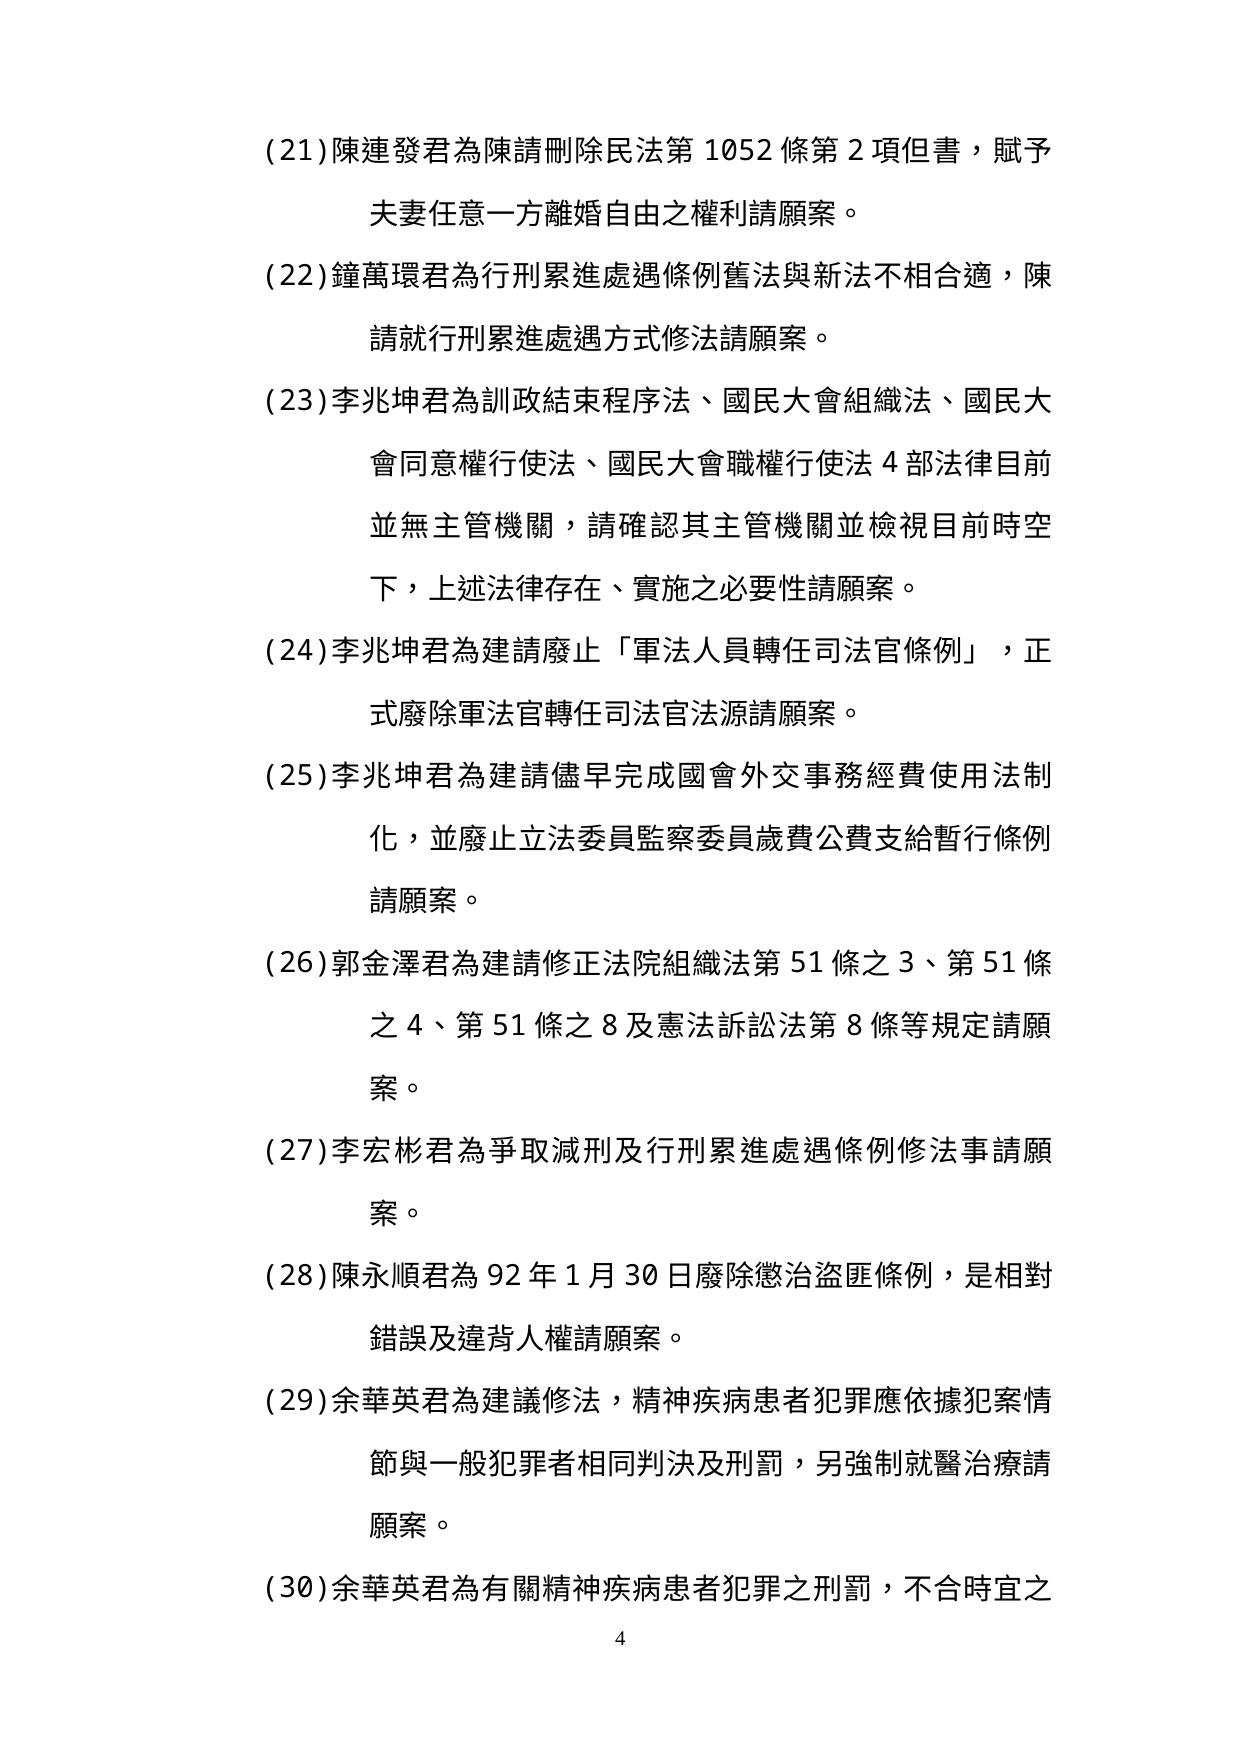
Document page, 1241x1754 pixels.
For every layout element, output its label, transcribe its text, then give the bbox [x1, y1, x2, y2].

list 郭金澤君為建請修正法院組織法第51條之3、第51條之4、第51條之8及憲法訴訟法第8條等規定請願案。 [261, 920, 1053, 1107]
list 李兆坤君為訓政結束程序法、國民大會組織法、國民大會同意權行使法、國民大會職權行使法4部法律目前並無主管機關，請確認其主管機關並檢視目前時空下，上述法律存在、實施之必要性請願案。 [261, 357, 1053, 607]
list 李兆坤君為建請廢止「軍法人員轉任司法官條例」，正式廢除軍法官轉任司法官法源請願案。 [261, 607, 1053, 732]
list 余華英君為建議修法，精神疾病患者犯罪應依據犯案情節與一般犯罪者相同判決及刑罰，另強制就醫治療請願案。 [261, 1357, 1053, 1545]
list 陳永順君為92年1月30日廢除懲治盜匪條例，是相對錯誤及違背人權請願案。 [261, 1232, 1053, 1357]
list 陳連發君為陳請刪除民法第1052條第2項但書，賦予夫妻任意一方離婚自由之權利請願案。 [261, 107, 1053, 232]
list 余華英君為有關精神疾病患者犯罪之刑罰，不合時宜之 [261, 1545, 1053, 1607]
list 李宏彬君為爭取減刑及行刑累進處遇條例修法事請願案。 [261, 1107, 1053, 1232]
list 李兆坤君為建請儘早完成國會外交事務經費使用法制化，並廢止立法委員監察委員歲費公費支給暫行條例請願案。 [261, 732, 1053, 920]
list 鐘萬環君為行刑累進處遇條例舊法與新法不相合適，陳請就行刑累進處遇方式修法請願案。 [261, 232, 1053, 357]
